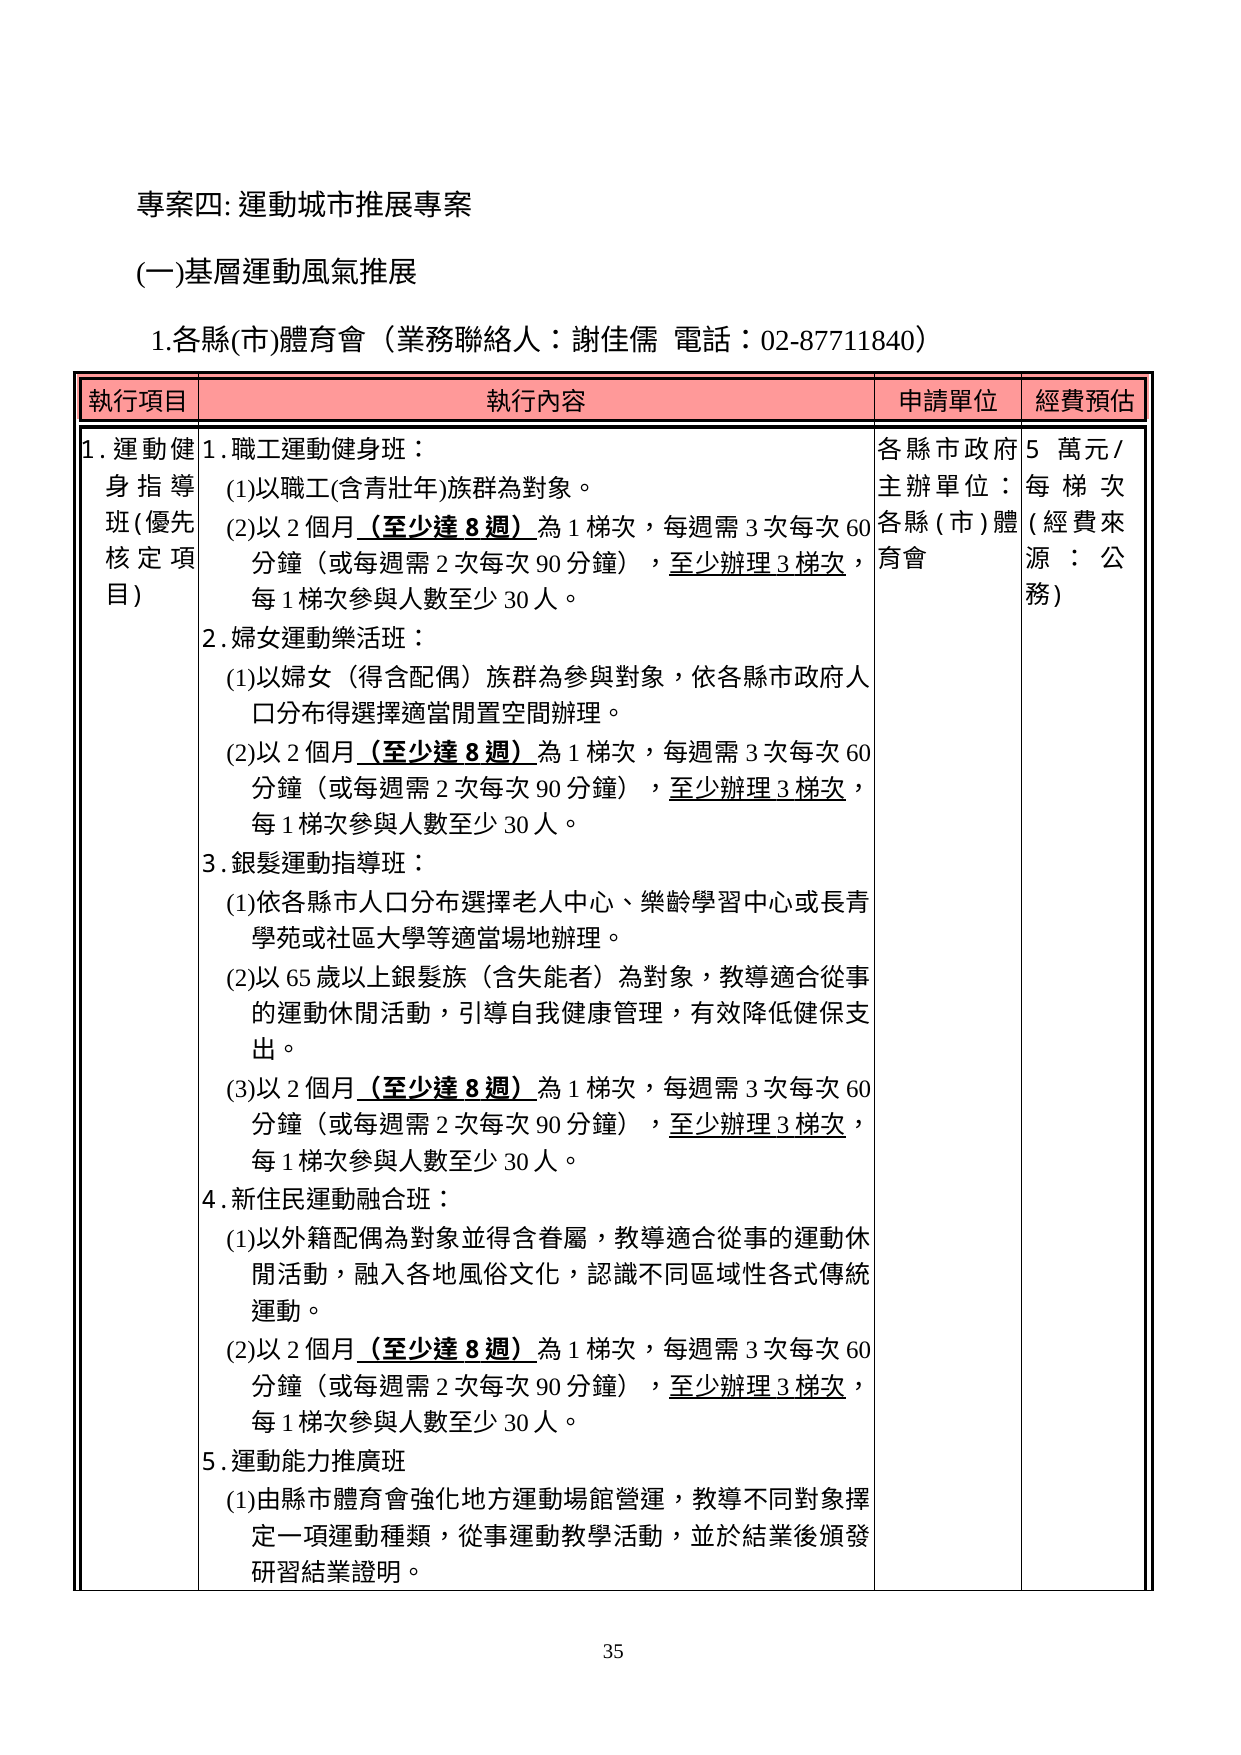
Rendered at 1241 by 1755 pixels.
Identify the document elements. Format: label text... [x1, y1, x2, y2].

text 1.各縣(市)體育會（業務聯絡人：謝佳儒 電話：02-87711840） [136, 316, 1090, 358]
table_cell 各縣市政府主辦單位：各縣(市)體育會 [875, 429, 1021, 1590]
table_header 執行項目 [77, 374, 198, 419]
table_header 執行內容 [199, 380, 874, 419]
text 專案四: 運動城市推展專案 [136, 182, 1090, 224]
table_cell 1.職工運動健身班： (1)以職工(含青壯年)族群為對象。 (2)以2個月（至少達8週）為1梯次，每週需3次每次60分鐘（或每週需2次每次90分鐘），至少辦理3梯次，每1梯次參與人數至少30人。 2.婦女運動樂活班： (1)以婦女（得含配偶）族群為參與對象，依各縣市政府人口分布得選擇適當閒置空間辦理。 (2)以2個月（至少達8週）為1梯次，每週需3次每次60分鐘（或每週需2次每次90分鐘），至少辦理3梯次，每1梯次參與人數至少30人。 3.銀髮運動指導班： (1)依各縣市人口分布選擇老人中心、樂齡學習中心或長青學苑或社區大學等適當場地辦理。 (2)以65歲以上銀髮族（含失能者）為對象，教導適合從事的運動休閒活動，引導自我健康管理，有效降低健保支出。 (3)以2個月（至少達8週）為1梯次，每週需3次每次60分鐘（或每週需2次每次90分鐘），至少辦理3梯次，每1梯次參與人數至少30人。 4.新住民運動融合班： (1)以外籍配偶為對象並得含眷屬，教導適合從事的運動休閒活動，融入各地風俗文化，認識不同區域性各式傳統運動。 (2)以2個月（至少達8週）為1梯次，每週需3次每次60分鐘（或每週需2次每次90分鐘），至少辦理3梯次，每1梯次參與人數至少30人。 5.運動能力推廣班 (1)由縣市體育會強化地方運動場館營運，教導不同對象擇定一項運動種類，從事運動教學活動，並於結業後頒發研習結業證明。 [199, 429, 874, 1590]
table_cell 5 萬元/每梯次(經費來源：公務) [1022, 419, 1149, 1590]
table_header 經費預估 [1022, 374, 1149, 419]
table_header 申請單位 [875, 380, 1021, 419]
table_cell 1.運動健 身指導 班(優先核定項目) [77, 419, 198, 1590]
text (一)基層運動風氣推展 [136, 249, 1090, 291]
